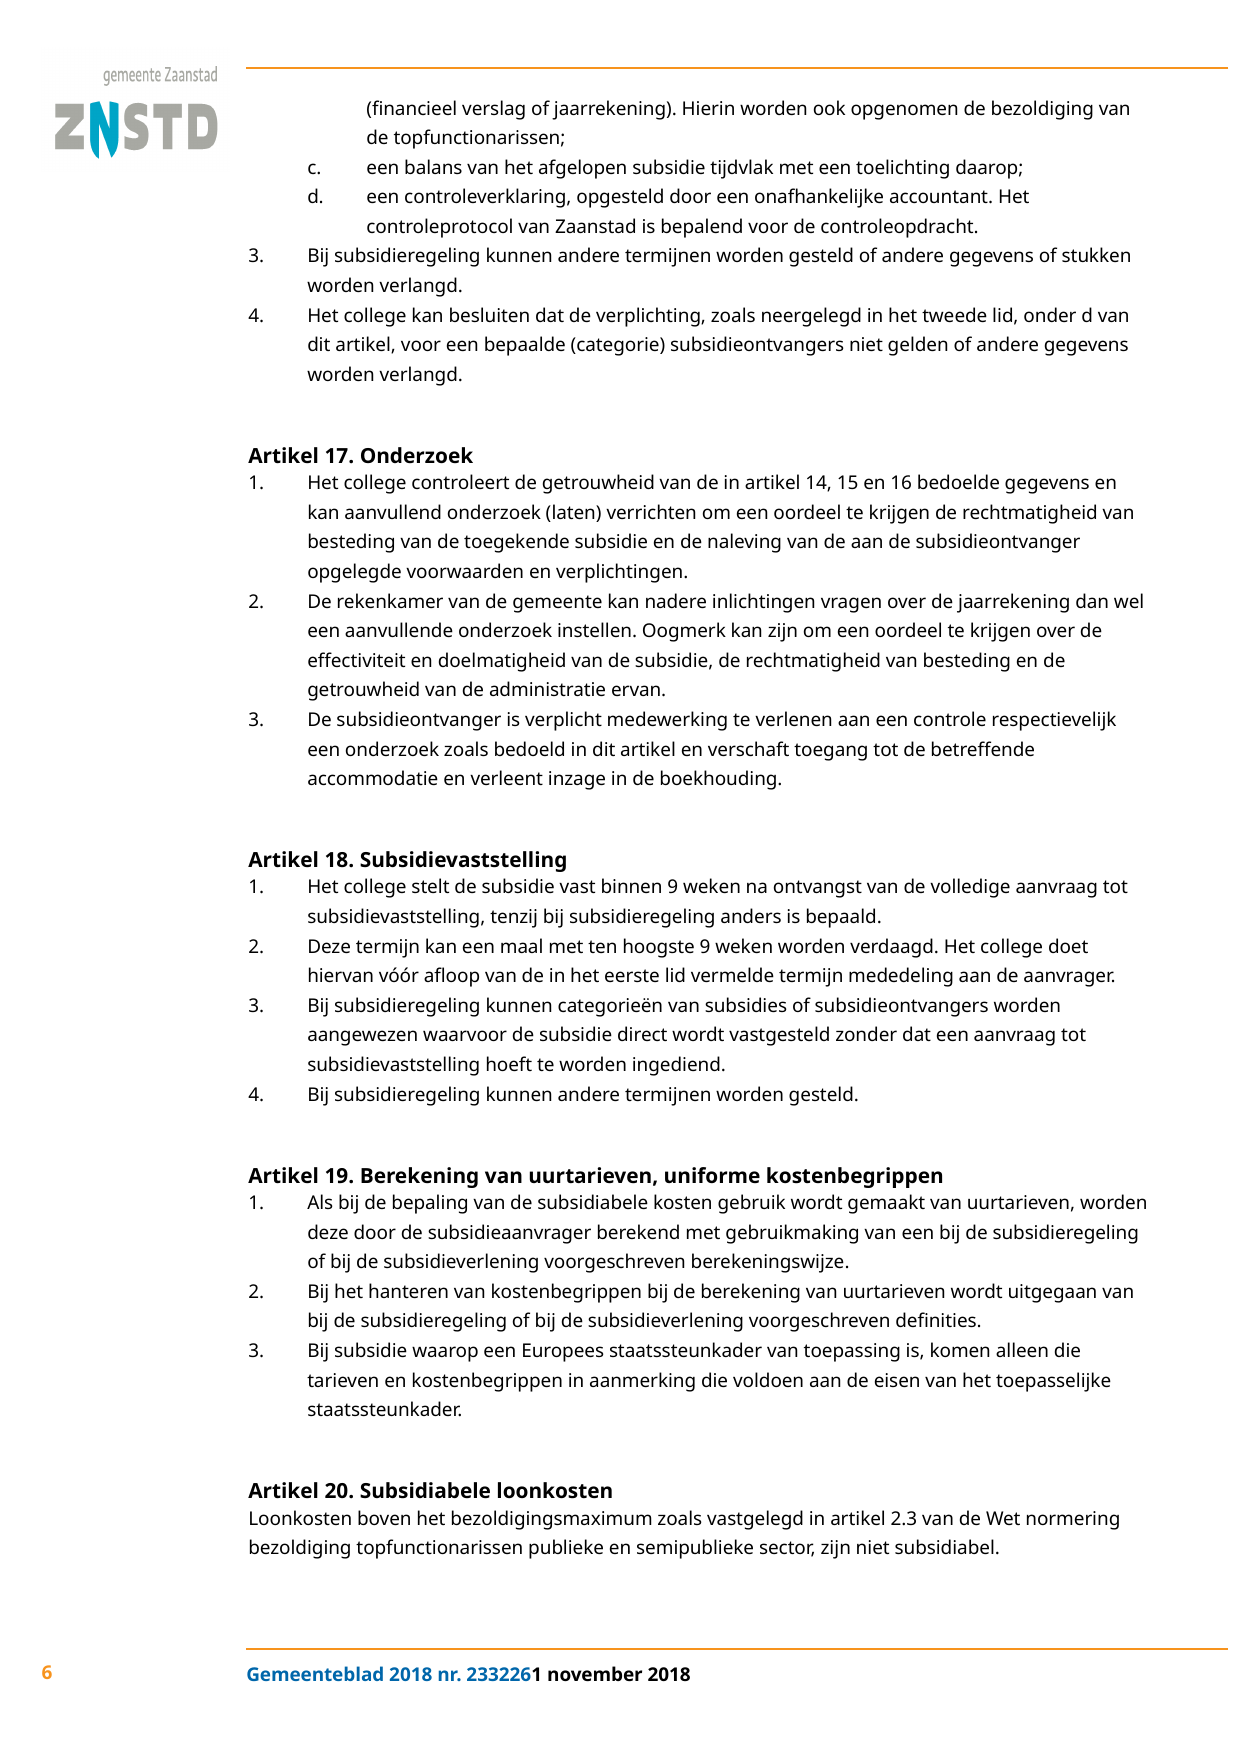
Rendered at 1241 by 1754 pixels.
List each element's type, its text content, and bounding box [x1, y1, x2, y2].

text Loonkosten boven het bezoldigingsmaximum zoals vastgelegd in artikel 2.3 van de Wet normering bezoldiging topfunctionarissen publieke en semipublieke sector, zijn niet subsidiabel. [248, 1505, 1152, 1560]
list Bij subsidieregeling kunnen andere termijnen worden gesteld of andere gegevens of stukken worden verlangd. [248, 243, 1152, 298]
list Als bij de bepaling van de subsidiabele kosten gebruik wordt gemaakt van uurtarieven, worden deze door de subsidieaanvrager berekend met gebruikmaking van een bij de subsidieregeling of bij de subsidieverlening voorgeschreven berekeningswijze. [248, 1189, 1152, 1274]
list De rekenkamer van de gemeente kan nadere inlichtingen vragen over de jaarrekening dan wel een aanvullende onderzoek instellen. Oogmerk kan zijn om een oordeel te krijgen over de effectiviteit en doelmatigheid van de subsidie, de rechtmatigheid van besteding en de getrouwheid van de administratie ervan. [248, 588, 1152, 702]
list Het college stelt de subsidie vast binnen 9 weken na ontvangst van de volledige aanvraag tot subsidievaststelling, tenzij bij subsidieregeling anders is bepaald. [248, 874, 1152, 929]
list Bij subsidieregeling kunnen andere termijnen worden gesteld. [248, 1081, 1152, 1107]
list Bij subsidie waarop een Europees staatssteunkader van toepassing is, komen alleen die tarieven en kostenbegrippen in aanmerking die voldoen aan de eisen van het toepasselijke staatssteunkader. [248, 1337, 1152, 1422]
list De subsidieontvanger is verplicht medewerking te verlenen aan een controle respectievelijk een onderzoek zoals bedoeld in dit artikel en verschaft toegang tot de betreffende accommodatie en verleent inzage in de boekhouding. [248, 706, 1152, 791]
picture [41, 47, 231, 172]
text Artikel 18. Subsidievaststelling [248, 845, 1152, 874]
text Artikel 17. Onderzoek [248, 441, 1152, 469]
text Artikel 20. Subsidiabele loonkosten [248, 1476, 1152, 1505]
list (financieel verslag of jaarrekening). Hierin worden ook opgenomen de bezoldiging van de topfunctionarissen; [307, 95, 1152, 150]
list Het college kan besluiten dat de verplichting, zoals neergelegd in het tweede lid, onder d van dit artikel, voor een bepaalde (categorie) subsidieontvangers niet gelden of andere gegevens worden verlangd. [248, 302, 1152, 387]
list Bij het hanteren van kostenbegrippen bij de berekening van uurtarieven wordt uitgegaan van bij de subsidieregeling of bij de subsidieverlening voorgeschreven definities. [248, 1278, 1152, 1333]
list Het college controleert de getrouwheid van de in artikel 14, 15 en 16 bedoelde gegevens en kan aanvullend onderzoek (laten) verrichten om een oordeel te krijgen de rechtmatigheid van besteding van de toegekende subsidie en de naleving van de aan de subsidieontvanger opgelegde voorwaarden en verplichtingen. [248, 469, 1152, 584]
list Deze termijn kan een maal met ten hoogste 9 weken worden verdaagd. Het college doet hiervan vóór afloop van de in het eerste lid vermelde termijn mededeling aan de aanvrager. [248, 933, 1152, 988]
list een controleverklaring, opgesteld door een onafhankelijke accountant. Het controleprotocol van Zaanstad is bepalend voor de controleopdracht. [307, 183, 1152, 239]
list een balans van het afgelopen subsidie tijdvlak met een toelichting daarop; [307, 154, 1152, 180]
text Artikel 19. Berekening van uurtarieven, uniforme kostenbegrippen [248, 1161, 1152, 1189]
list Bij subsidieregeling kunnen categorieën van subsidies of subsidieontvangers worden aangewezen waarvoor de subsidie direct wordt vastgesteld zonder dat een aanvraag tot subsidievaststelling hoeft te worden ingediend. [248, 992, 1152, 1077]
